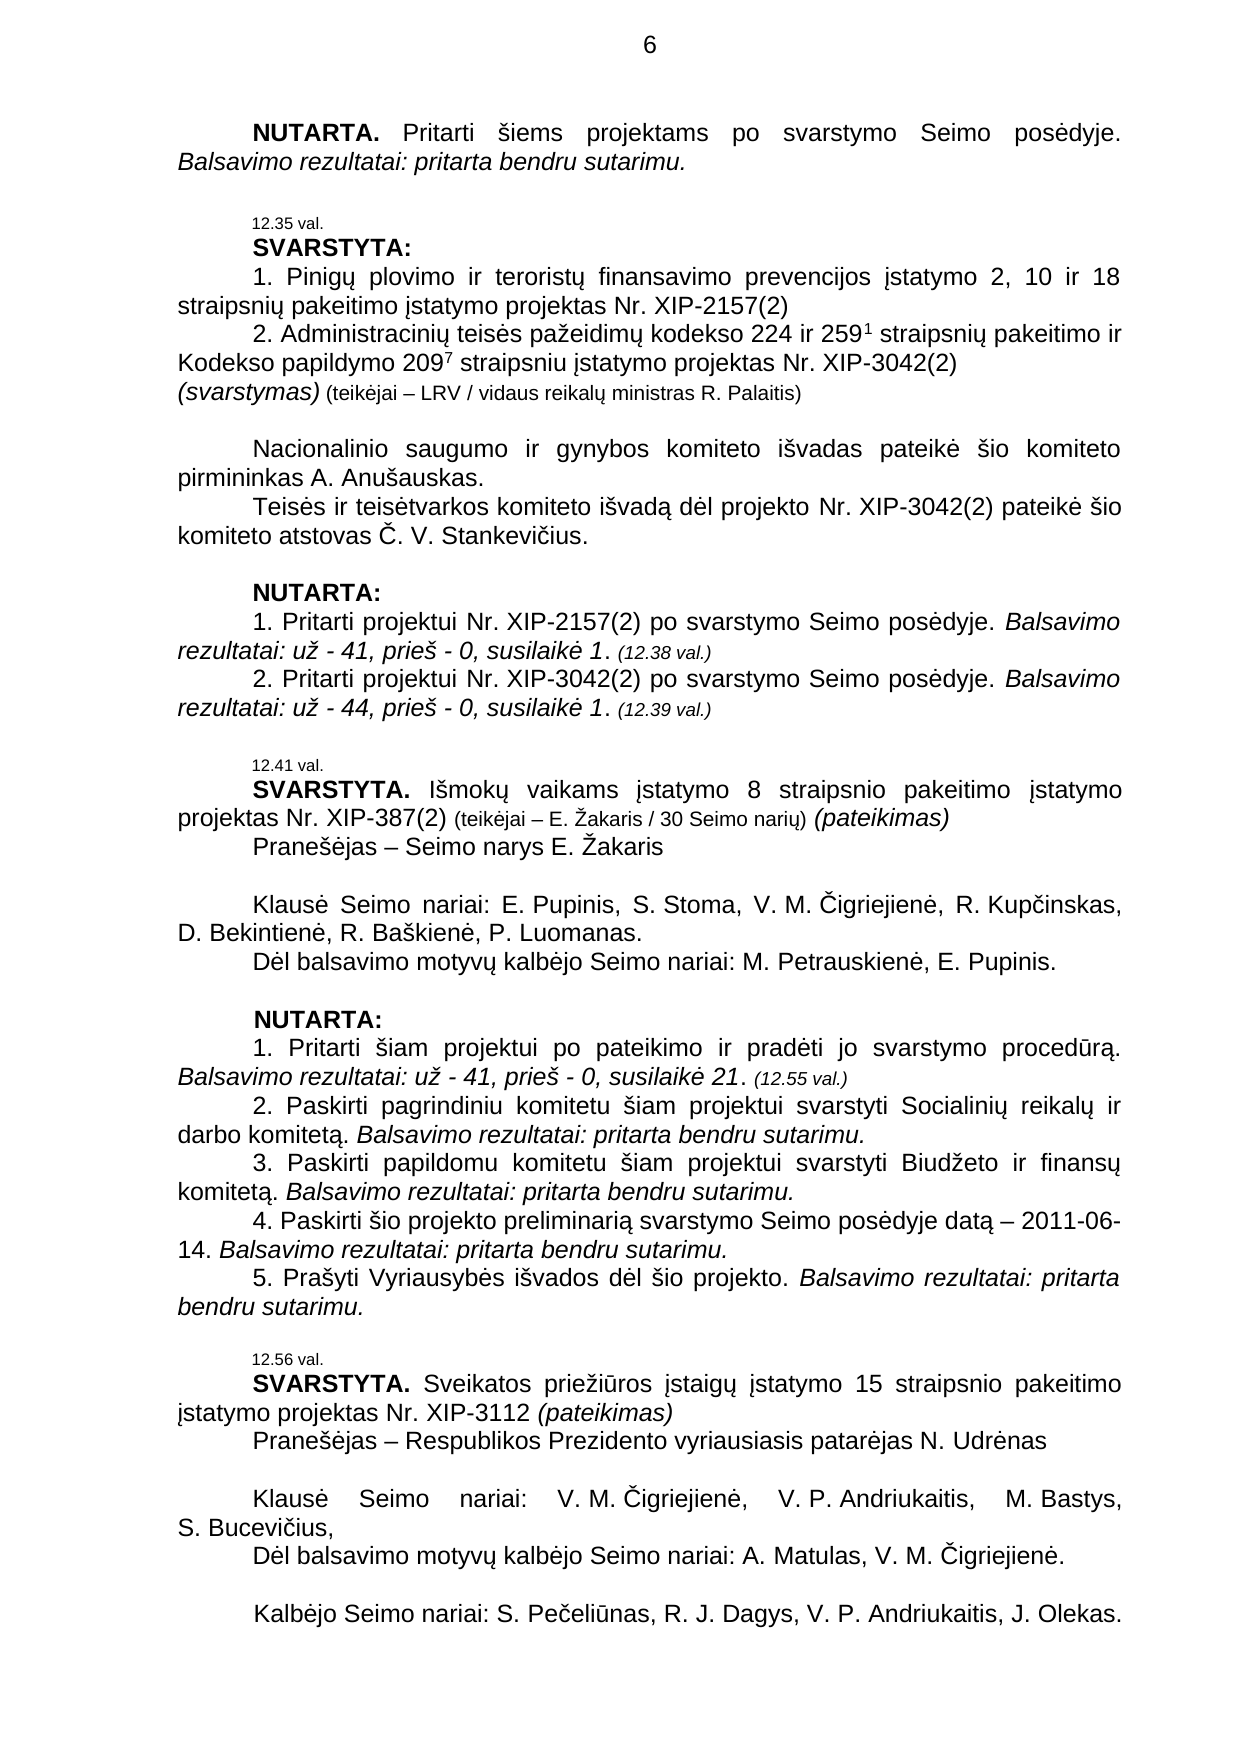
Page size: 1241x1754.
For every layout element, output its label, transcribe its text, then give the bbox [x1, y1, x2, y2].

text 12.56 val. [177, 1350, 1122, 1369]
text Nacionalinio saugumo ir gynybos komiteto išvadas pateikė šio komiteto pirmininkas A. Anušauskas. [177, 434, 1122, 492]
text Teisės ir teisėtvarkos komiteto išvadą dėl projekto Nr. XIP-3042(2) pateikė šio komiteto atstovas Č. V. Stankevičius. [177, 492, 1122, 549]
text 1. Pritarti šiam projektui po pateikimo ir pradėti jo svarstymo procedūrą. Balsavimo rezultatai: už - 41, prieš - 0, susilaikė 21. (12.55 val.) [177, 1033, 1122, 1091]
text 5. Prašyti Vyriausybės išvados dėl šio projekto. Balsavimo rezultatai: pritarta bendru sutarimu. [177, 1263, 1122, 1321]
text Klausė Seimo nariai: E. Pupinis, S. Stoma, V. M. Čigriejienė, R. Kupčinskas, D. Bekintienė, R. Baškienė, P. Luomanas. [177, 890, 1122, 947]
text 2. Pritarti projektui Nr. XIP-3042(2) po svarstymo Seimo posėdyje. Balsavimo rezultatai: už - 44, prieš - 0, susilaikė 1. (12.39 val.) [177, 664, 1122, 722]
text 1. Pinigų plovimo ir teroristų finansavimo prevencijos įstatymo 2, 10 ir 18 straipsnių pakeitimo įstatymo projektas Nr. XIP-2157(2) [177, 262, 1122, 319]
text SVARSTYTA. Sveikatos priežiūros įstaigų įstatymo 15 straipsnio pakeitimo įstatymo projektas Nr. XIP-3112 (pateikimas) [177, 1369, 1122, 1426]
text SVARSTYTA: [177, 233, 1122, 262]
text Kalbėjo Seimo nariai: S. Pečeliūnas, R. J. Dagys, V. P. Andriukaitis, J. Olekas. [177, 1599, 1122, 1628]
text NUTARTA. Pritarti šiems projektams po svarstymo Seimo posėdyje. Balsavimo rezultatai: pritarta bendru sutarimu. [177, 118, 1122, 176]
text 12.35 val. [177, 214, 1122, 233]
text 2. Administracinių teisės pažeidimų kodekso 224 ir 2591 straipsnių pakeitimo ir Kodekso papildymo 2097 straipsniu įstatymo projektas Nr. XIP-3042(2) [177, 319, 1122, 377]
text 3. Paskirti papildomu komitetu šiam projektui svarstyti Biudžeto ir finansų komitetą. Balsavimo rezultatai: pritarta bendru sutarimu. [177, 1148, 1122, 1206]
text NUTARTA: [177, 578, 1122, 607]
text NUTARTA: [177, 1005, 1122, 1033]
text Pranešėjas – Respublikos Prezidento vyriausiasis patarėjas N. Udrėnas [177, 1426, 1122, 1455]
text Pranešėjas – Seimo narys E. Žakaris [177, 832, 1122, 861]
text SVARSTYTA. Išmokų vaikams įstatymo 8 straipsnio pakeitimo įstatymo projektas Nr. XIP-387(2) (teikėjai – E. Žakaris / 30 Seimo narių) (pateikimas) [177, 775, 1122, 832]
text 1. Pritarti projektui Nr. XIP-2157(2) po svarstymo Seimo posėdyje. Balsavimo rezultatai: už - 41, prieš - 0, susilaikė 1. (12.38 val.) [177, 607, 1122, 664]
text 2. Paskirti pagrindiniu komitetu šiam projektui svarstyti Socialinių reikalų ir darbo komitetą. Balsavimo rezultatai: pritarta bendru sutarimu. [177, 1091, 1122, 1148]
text Dėl balsavimo motyvų kalbėjo Seimo nariai: M. Petrauskienė, E. Pupinis. [177, 947, 1122, 976]
text Dėl balsavimo motyvų kalbėjo Seimo nariai: A. Matulas, V. M. Čigriejienė. [177, 1541, 1122, 1570]
text 4. Paskirti šio projekto preliminarią svarstymo Seimo posėdyje datą – 2011-06-14. Balsavimo rezultatai: pritarta bendru sutarimu. [177, 1206, 1122, 1263]
text Klausė Seimo nariai: V. M. Čigriejienė, V. P. Andriukaitis, M. Bastys, S. Bucevičius, [177, 1484, 1122, 1541]
text 12.41 val. [177, 756, 1122, 775]
text (svarstymas) (teikėjai – LRV / vidaus reikalų ministras R. Palaitis) [177, 377, 1122, 406]
